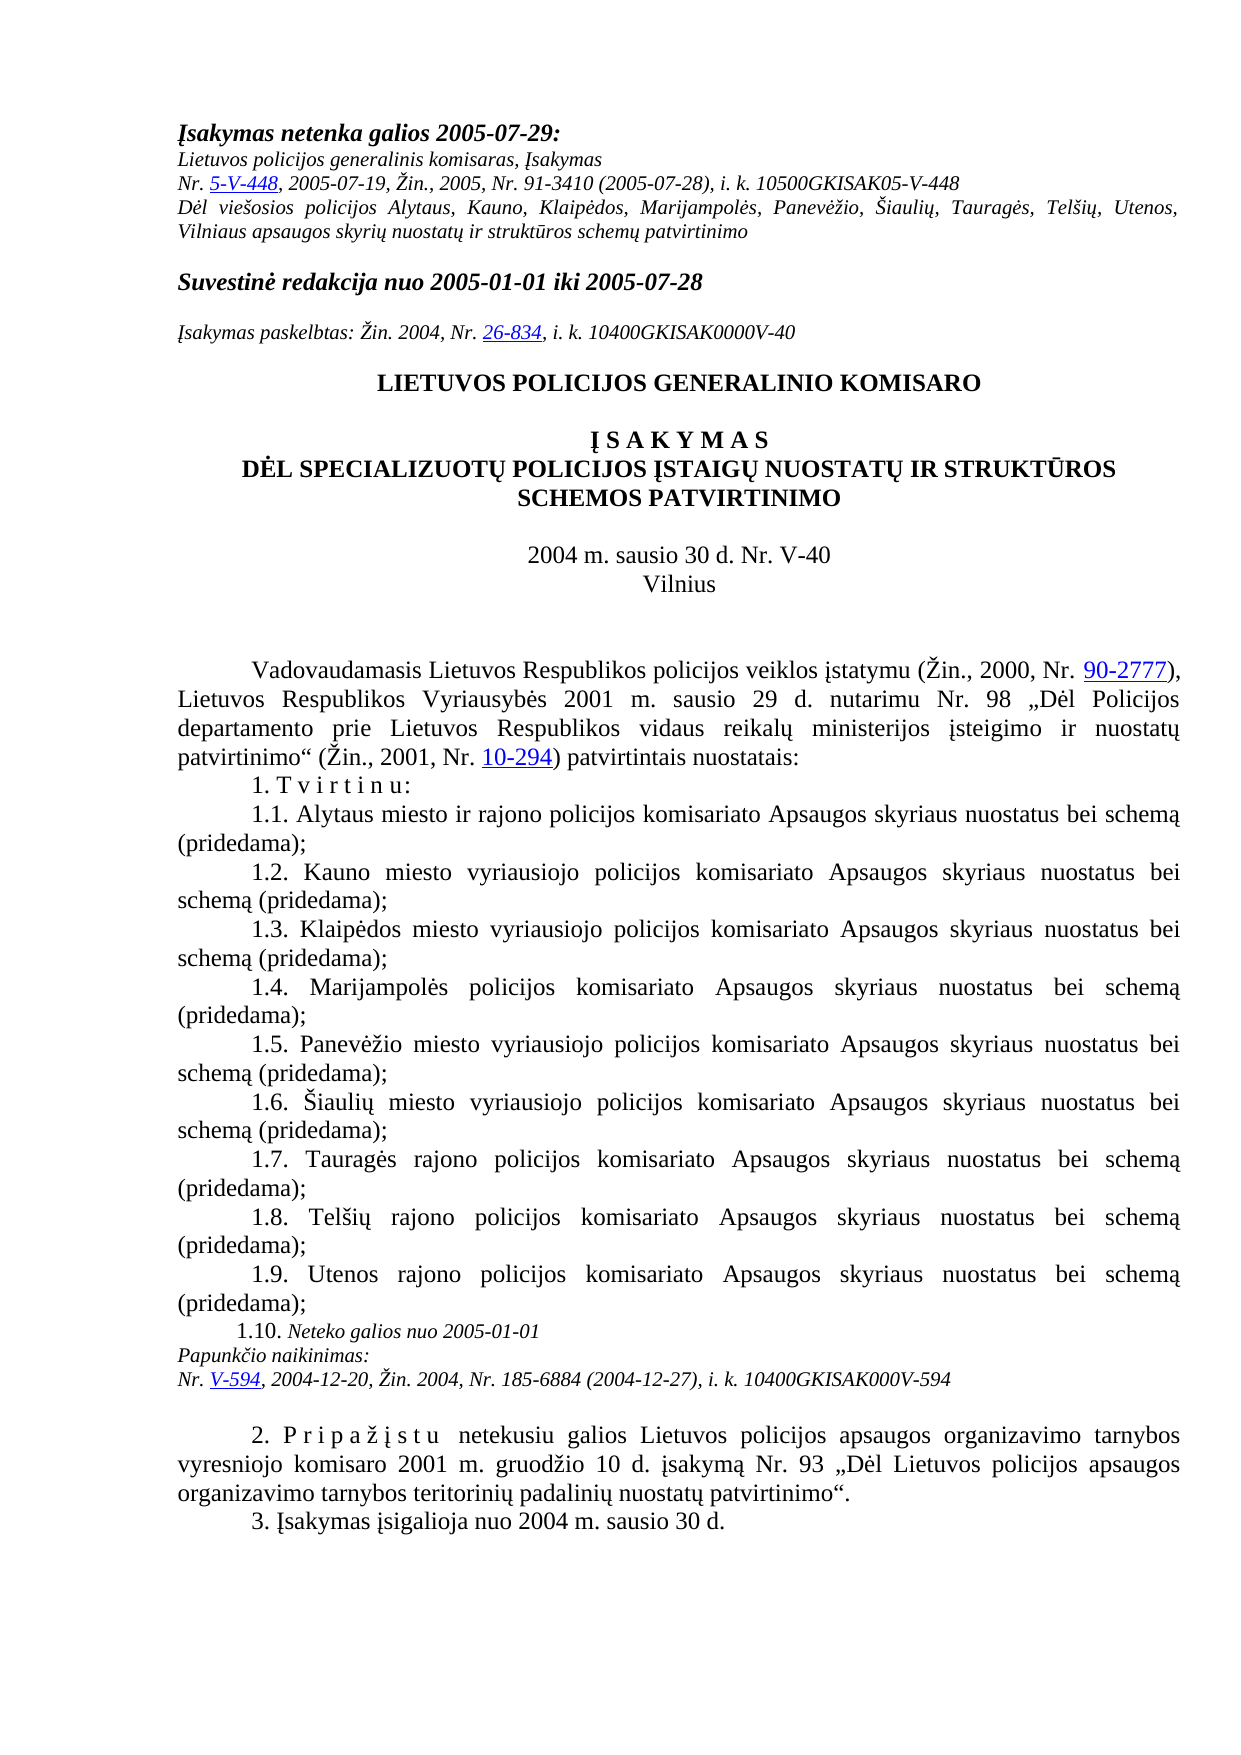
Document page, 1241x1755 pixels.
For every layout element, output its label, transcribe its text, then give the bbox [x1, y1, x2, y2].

text 1.3. Klaipėdos miesto vyriausiojo policijos komisariato Apsaugos skyriaus nuostatus bei schemą (pridedama); [177, 914, 1181, 972]
text 2. Pripažįstu netekusiu galios Lietuvos policijos apsaugos organizavimo tarnybos vyresniojo komisaro 2001 m. gruodžio 10 d. įsakymą Nr. 93 „Dėl Lietuvos policijos apsaugos organizavimo tarnybos teritorinių padalinių nuostatų patvirtinimo“. [177, 1420, 1181, 1506]
text Nr. V-594, 2004-12-20, Žin. 2004, Nr. 185-6884 (2004-12-27), i. k. 10400GKISAK000V-594 [177, 1367, 1181, 1391]
text 1.7. Tauragės rajono policijos komisariato Apsaugos skyriaus nuostatus bei schemą (pridedama); [177, 1144, 1181, 1202]
text LIETUVOS POLICIJOS GENERALINIO KOMISARO [177, 368, 1181, 397]
text Dėl viešosios policijos Alytaus, Kauno, Klaipėdos, Marijampolės, Panevėžio, Šiaulių, Tauragės, Telšių, Utenos, Vilniaus apsaugos skyrių nuostatų ir struktūros schemų patvirtinimo [177, 195, 1181, 243]
text Nr. 5-V-448, 2005-07-19, Žin., 2005, Nr. 91-3410 (2005-07-28), i. k. 10500GKISAK05-V-448 [177, 171, 1181, 195]
text 1.2. Kauno miesto vyriausiojo policijos komisariato Apsaugos skyriaus nuostatus bei schemą (pridedama); [177, 857, 1181, 914]
text Suvestinė redakcija nuo 2005-01-01 iki 2005-07-28 [177, 267, 1181, 296]
text 1. Tvirtinu: [177, 771, 1181, 799]
text Vadovaudamasis Lietuvos Respublikos policijos veiklos įstatymu (Žin., 2000, Nr. 90-2777), Lietuvos Respublikos Vyriausybės 2001 m. sausio 29 d. nutarimu Nr. 98 „Dėl Policijos departamento prie Lietuvos Respublikos vidaus reikalų ministerijos įsteigimo ir nuostatų patvirtinimo“ (Žin., 2001, Nr. 10-294) patvirtintais nuostatais: [177, 656, 1181, 771]
text Į S A K Y M A S [177, 426, 1181, 454]
text Įsakymas netenka galios 2005-07-29: [177, 118, 1181, 147]
text 1.10. Neteko galios nuo 2005-01-01 [177, 1317, 1181, 1343]
text 2004 m. sausio 30 d. Nr. V-40 [177, 541, 1181, 569]
text 1.5. Panevėžio miesto vyriausiojo policijos komisariato Apsaugos skyriaus nuostatus bei schemą (pridedama); [177, 1029, 1181, 1087]
text 1.1. Alytaus miesto ir rajono policijos komisariato Apsaugos skyriaus nuostatus bei schemą (pridedama); [177, 799, 1181, 857]
text Lietuvos policijos generalinis komisaras, Įsakymas [177, 147, 1181, 171]
text 1.9. Utenos rajono policijos komisariato Apsaugos skyriaus nuostatus bei schemą (pridedama); [177, 1259, 1181, 1317]
text Vilnius [177, 569, 1181, 598]
text 1.4. Marijampolės policijos komisariato Apsaugos skyriaus nuostatus bei schemą (pridedama); [177, 972, 1181, 1029]
text Įsakymas paskelbtas: Žin. 2004, Nr. 26-834, i. k. 10400GKISAK0000V-40 [177, 320, 1181, 344]
text 3. Įsakymas įsigalioja nuo 2004 m. sausio 30 d. [177, 1506, 1181, 1535]
text 1.8. Telšių rajono policijos komisariato Apsaugos skyriaus nuostatus bei schemą (pridedama); [177, 1202, 1181, 1259]
text DĖL SPECIALIZUOTŲ POLICIJOS ĮSTAIGŲ NUOSTATŲ IR STRUKTŪROS SCHEMOS PATVIRTINIMO [177, 454, 1181, 512]
text Papunkčio naikinimas: [177, 1343, 1181, 1367]
text 1.6. Šiaulių miesto vyriausiojo policijos komisariato Apsaugos skyriaus nuostatus bei schemą (pridedama); [177, 1087, 1181, 1144]
